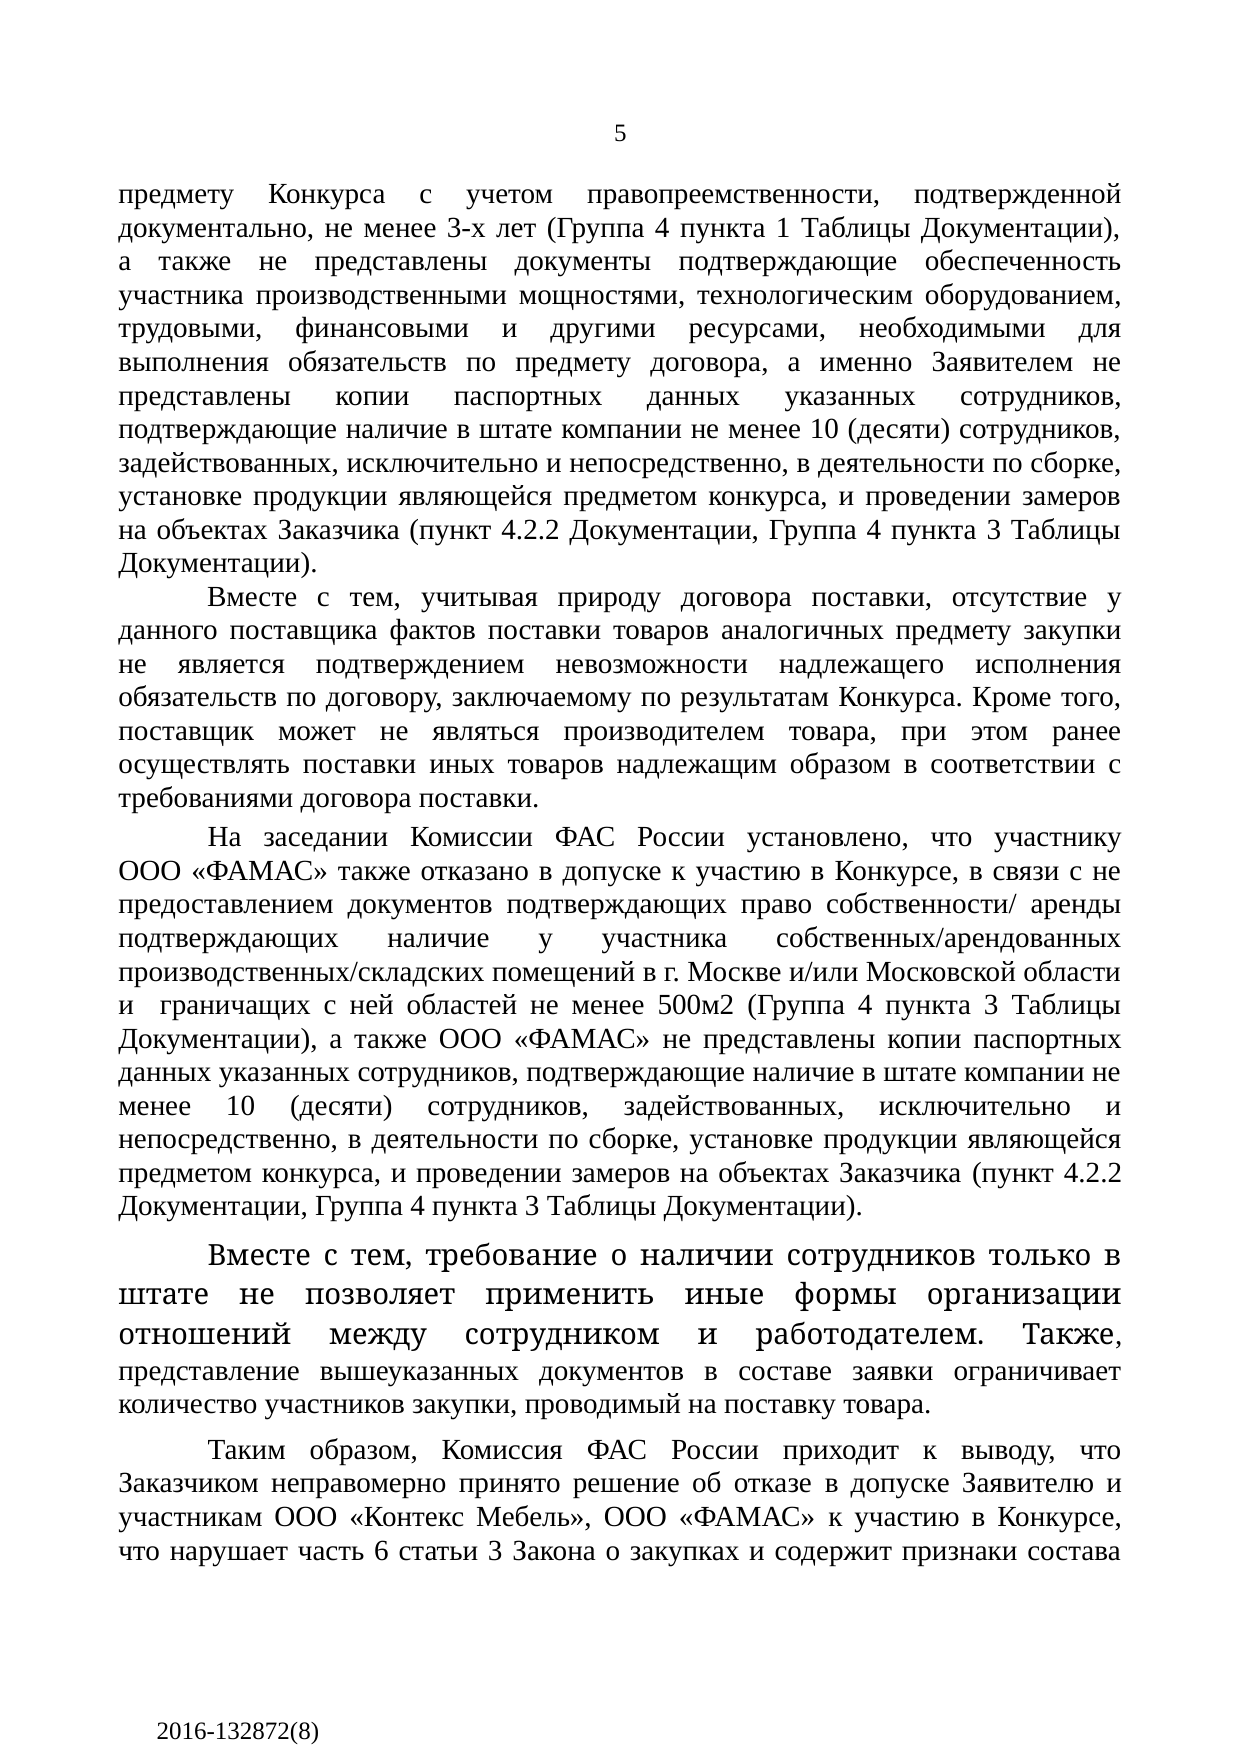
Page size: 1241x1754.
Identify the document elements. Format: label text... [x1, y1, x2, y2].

text Таким образом, Комиссия ФАС России приходит к выводу, что Заказчиком неправомерно принято решение об отказе в допуске Заявителю и участникам ООО «Контекс Мебель», ООО «ФАМАС» к участию в Конкурсе, что нарушает часть 6 статьи 3 Закона о закупках и содержит признаки состава [118, 1432, 1122, 1566]
text Вместе с тем, требование о наличии сотрудников только в штате не позволяет применить иные формы организации отношений между сотрудником и работодателем. Также, представление вышеуказанных документов в составе заявки ограничивает количество участников закупки, проводимый на поставку товара. [118, 1234, 1122, 1420]
text Вместе с тем, учитывая природу договора поставки, отсутствие у данного поставщика фактов поставки товаров аналогичных предмету закупки не является подтверждением невозможности надлежащего исполнения обязательств по договору, заключаемому по результатам Конкурса. Кроме того, поставщик может не являться производителем товара, при этом ранее осуществлять поставки иных товаров надлежащим образом в соответствии с требованиями договора поставки. [118, 579, 1122, 814]
text предмету Конкурса с учетом правопреемственности, подтвержденной документально, не менее 3-х лет (Группа 4 пункта 1 Таблицы Документации), а также не представлены документы подтверждающие обеспеченность участника производственными мощностями, технологическим оборудованием, трудовыми, финансовыми и другими ресурсами, необходимыми для выполнения обязательств по предмету договора, а именно Заявителем не представлены копии паспортных данных указанных сотрудников, подтверждающие наличие в штате компании не менее 10 (десяти) сотрудников, задействованных, исключительно и непосредственно, в деятельности по сборке, установке продукции являющейся предметом конкурса, и проведении замеров на объектах Заказчика (пункт 4.2.2 Документации, Группа 4 пункта 3 Таблицы Документации). [118, 176, 1122, 579]
text На заседании Комиссии ФАС России установлено, что участнику ООО «ФАМАС» также отказано в допуске к участию в Конкурсе, в связи с не предоставлением документов подтверждающих право собственности/ аренды подтверждающих наличие у участника собственных/арендованных производственных/складских помещений в г. Москве и/или Московской области и граничащих с ней областей не менее 500м2 (Группа 4 пункта 3 Таблицы Документации), а также ООО «ФАМАС» не представлены копии паспортных данных указанных сотрудников, подтверждающие наличие в штате компании не менее 10 (десяти) сотрудников, задействованных, исключительно и непосредственно, в деятельности по сборке, установке продукции являющейся предметом конкурса, и проведении замеров на объектах Заказчика (пункт 4.2.2 Документации, Группа 4 пункта 3 Таблицы Документации). [118, 819, 1122, 1222]
